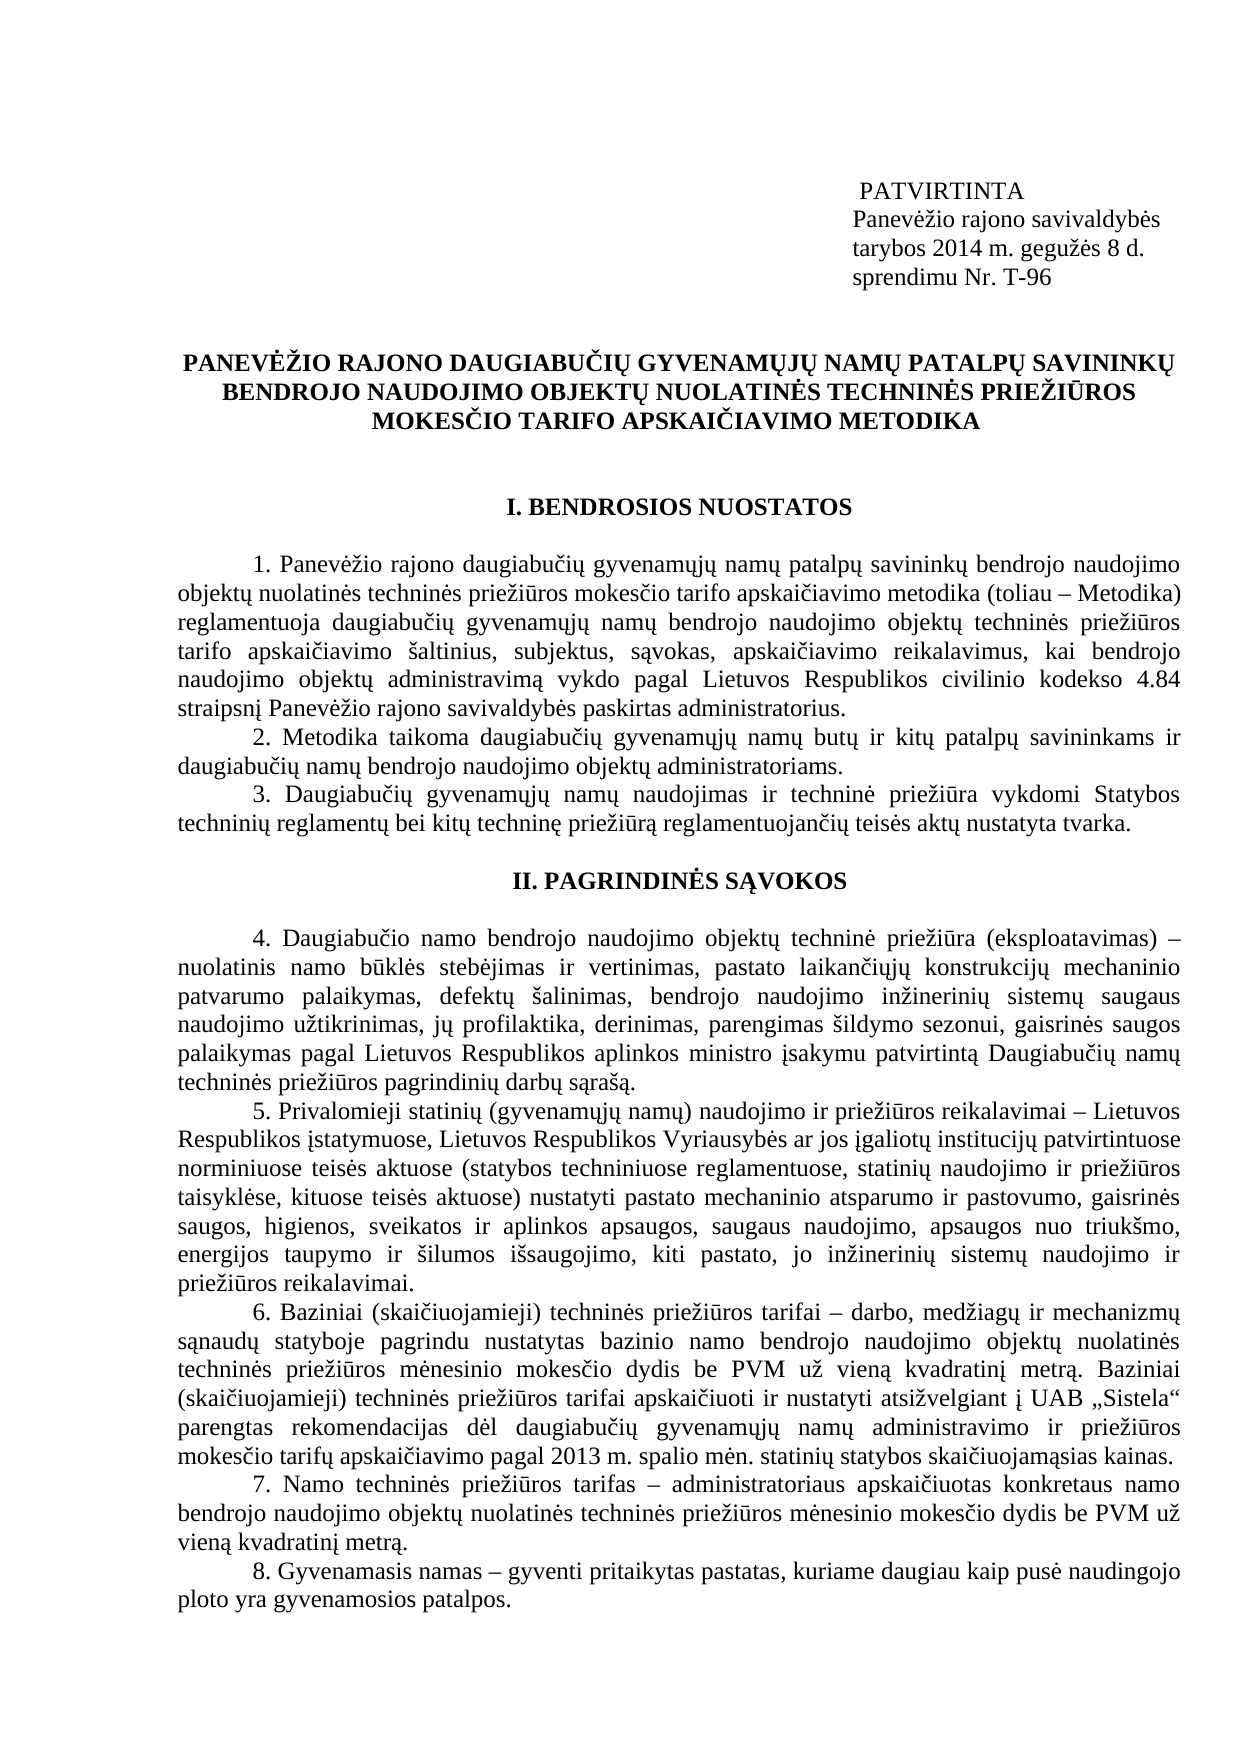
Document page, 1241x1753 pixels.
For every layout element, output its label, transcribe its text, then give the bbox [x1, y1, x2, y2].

text 3. Daugiabučių gyvenamųjų namų naudojimas ir techninė priežiūra vykdomi Statybos techninių reglamentų bei kitų techninę priežiūrą reglamentuojančių teisės aktų nustatyta tvarka. [177, 779, 1181, 837]
text patvirtinta [177, 176, 1181, 204]
text 2. Metodika taikoma daugiabučių gyvenamųjų namų butų ir kitų patalpų savininkams ir daugiabučių namų bendrojo naudojimo objektų administratoriams. [177, 722, 1181, 779]
text 6. Baziniai (skaičiuojamieji) techninės priežiūros tarifai – darbo, medžiagų ir mechanizmų sąnaudų statyboje pagrindu nustatytas bazinio namo bendrojo naudojimo objektų nuolatinės techninės priežiūros mėnesinio mokesčio dydis be PVM už vieną kvadratinį metrą. Baziniai (skaičiuojamieji) techninės priežiūros tarifai apskaičiuoti ir nustatyti atsižvelgiant į UAB „Sistela“ parengtas rekomendacijas dėl daugiabučių gyvenamųjų namų administravimo ir priežiūros mokesčio tarifų apskaičiavimo pagal 2013 m. spalio mėn. statinių statybos skaičiuojamąsias kainas. [177, 1297, 1181, 1469]
text Panevėžio rajono savivaldybės [177, 204, 1181, 233]
text 5. Privalomieji statinių (gyvenamųjų namų) naudojimo ir priežiūros reikalavimai – Lietuvos Respublikos įstatymuose, Lietuvos Respublikos Vyriausybės ar jos įgaliotų institucijų patvirtintuose norminiuose teisės aktuose (statybos techniniuose reglamentuose, statinių naudojimo ir priežiūros taisyklėse, kituose teisės aktuose) nustatyti pastato mechaninio atsparumo ir pastovumo, gaisrinės saugos, higienos, sveikatos ir aplinkos apsaugos, saugaus naudojimo, apsaugos nuo triukšmo, energijos taupymo ir šilumos išsaugojimo, kiti pastato, jo inžinerinių sistemų naudojimo ir priežiūros reikalavimai. [177, 1096, 1181, 1297]
text I. BENDROSIOS NUOSTATOS [177, 492, 1181, 521]
text PANEVĖŽIO RAJONO DAUGIABUČIŲ GYVENAMŲJŲ NAMŲ PATALPŲ SAVININKŲ BENDROJO NAUDOJIMO OBJEKTŲ NUOLATINĖS TECHNINĖS PRIEŽIŪROS MOKESČIO TARIFO APSKAIČIAVIMO METODIKA [177, 348, 1181, 434]
text sprendimu Nr. T-96 [177, 262, 1181, 291]
text 8. Gyvenamasis namas – gyventi pritaikytas pastatas, kuriame daugiau kaip pusė naudingojo ploto yra gyvenamosios patalpos. [177, 1556, 1181, 1613]
text II. PAGRINDINĖS SĄVOKOS [178, 866, 1181, 894]
text tarybos 2014 m. gegužės 8 d. [177, 233, 1181, 262]
text 1. Panevėžio rajono daugiabučių gyvenamųjų namų patalpų savininkų bendrojo naudojimo objektų nuolatinės techninės priežiūros mokesčio tarifo apskaičiavimo metodika (toliau – Metodika) reglamentuoja daugiabučių gyvenamųjų namų bendrojo naudojimo objektų techninės priežiūros tarifo apskaičiavimo šaltinius, subjektus, sąvokas, apskaičiavimo reikalavimus, kai bendrojo naudojimo objektų administravimą vykdo pagal Lietuvos Respublikos civilinio kodekso 4.84 straipsnį Panevėžio rajono savivaldybės paskirtas administratorius. [177, 549, 1181, 722]
text 7. Namo techninės priežiūros tarifas – administratoriaus apskaičiuotas konkretaus namo bendrojo naudojimo objektų nuolatinės techninės priežiūros mėnesinio mokesčio dydis be PVM už vieną kvadratinį metrą. [177, 1469, 1181, 1556]
text 4. Daugiabučio namo bendrojo naudojimo objektų techninė priežiūra (eksploatavimas) – nuolatinis namo būklės stebėjimas ir vertinimas, pastato laikančiųjų konstrukcijų mechaninio patvarumo palaikymas, defektų šalinimas, bendrojo naudojimo inžinerinių sistemų saugaus naudojimo užtikrinimas, jų profilaktika, derinimas, parengimas šildymo sezonui, gaisrinės saugos palaikymas pagal Lietuvos Respublikos aplinkos ministro įsakymu patvirtintą Daugiabučių namų techninės priežiūros pagrindinių darbų sąrašą. [177, 923, 1181, 1096]
